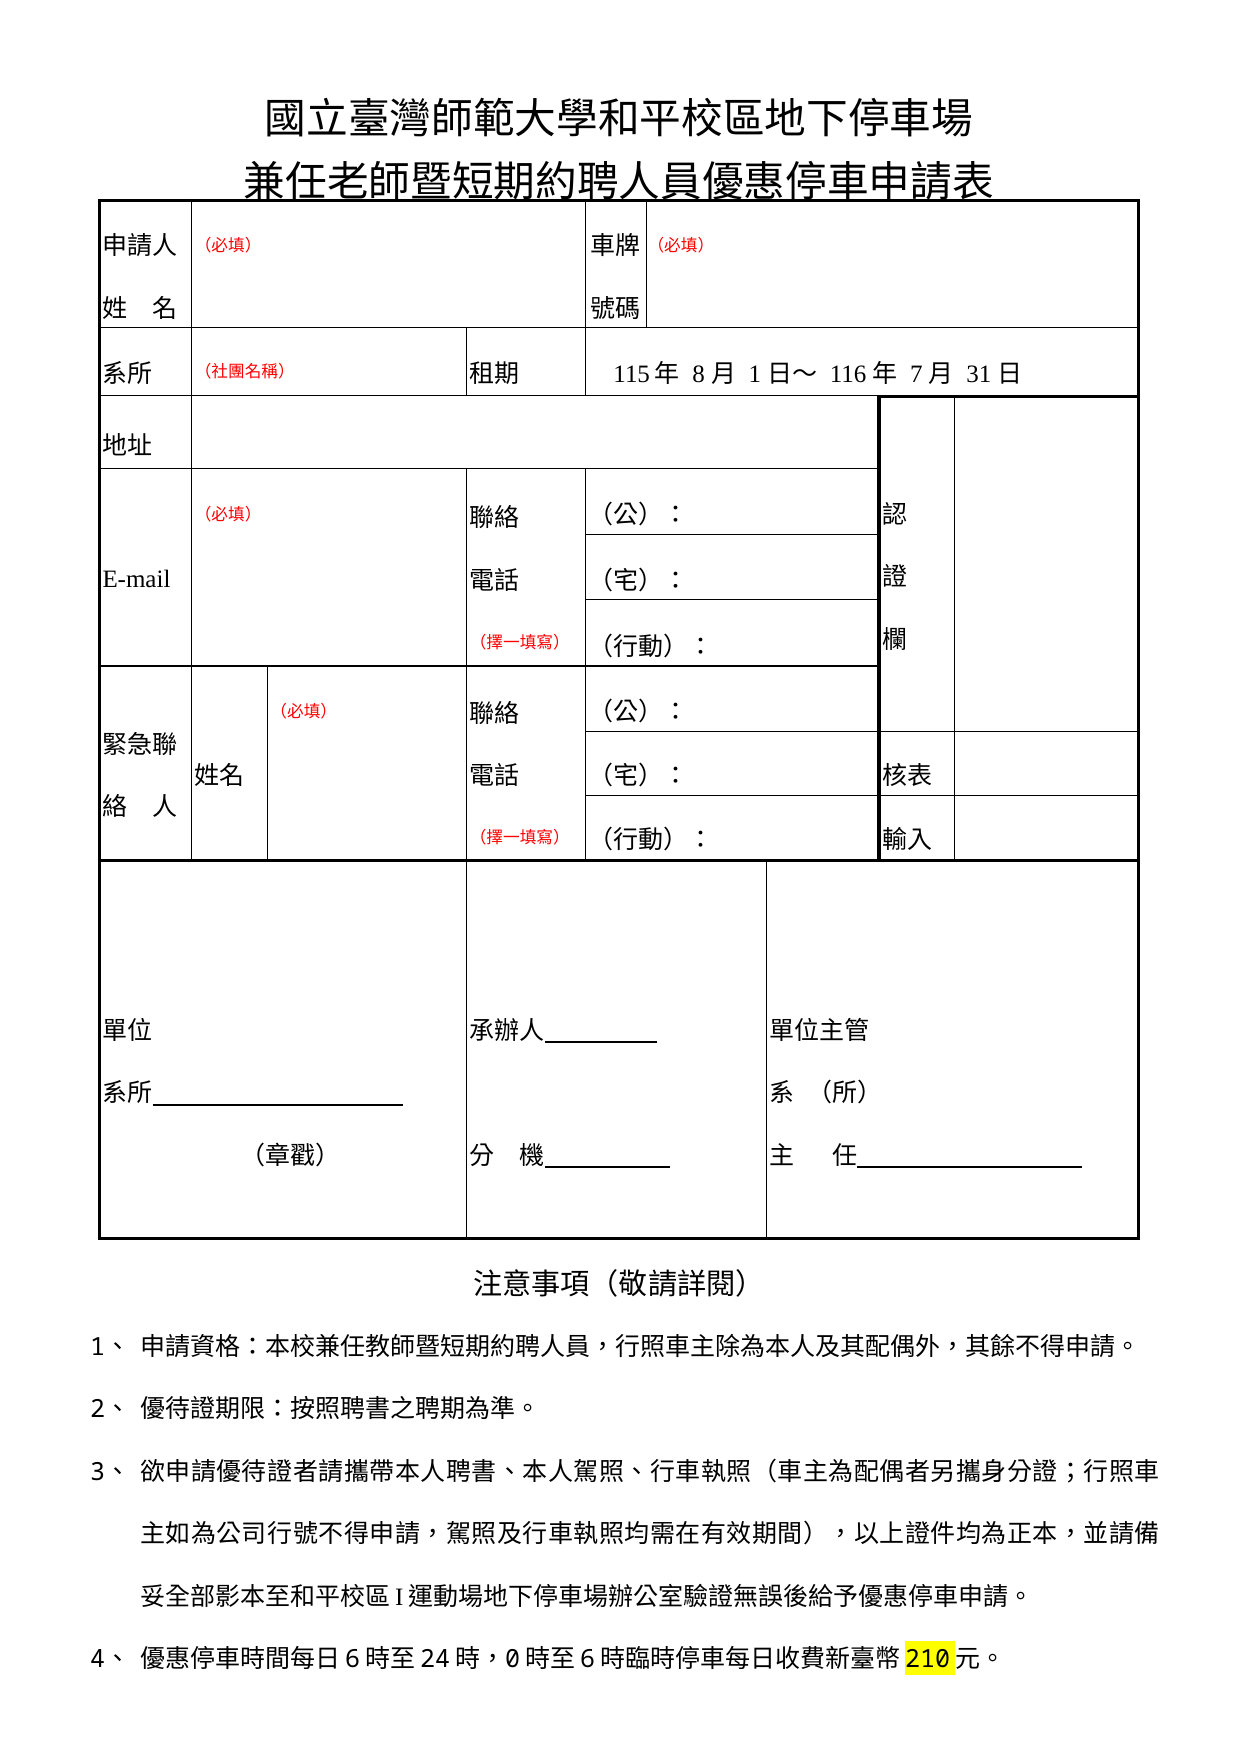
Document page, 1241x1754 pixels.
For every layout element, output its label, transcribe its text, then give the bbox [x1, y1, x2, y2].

table_cell 地址 [101, 396, 191, 468]
table_cell 聯絡 電話 （擇一填寫） [467, 667, 585, 859]
table_cell （行動）： [586, 600, 877, 665]
table_cell [955, 398, 1137, 731]
table_cell 115年 8 月 1 日～ 116 年 7 月 31 日 [586, 328, 1137, 395]
table_cell （宅）： [586, 535, 877, 599]
list 欲申請優待證者請攜帶本人聘書、本人駕照、行車執照（車主為配偶者另攜身分證；行照車主如為公司行號不得申請，駕照及行車執照均需在有效期間），以上證件均為正本，並請備妥全部影本至和平校區I運動場地下停車場辦公室驗證無誤後給予優惠停車申請。 [90, 1427, 1162, 1615]
table_cell 緊急聯絡 人 [101, 667, 191, 859]
table_cell 承辦人 分 機 [467, 862, 766, 1237]
table_cell 聯絡 電話 （擇一填寫） [467, 469, 585, 665]
table_cell （必填） [268, 667, 466, 859]
table_cell （宅）： [586, 732, 877, 794]
table_header （必填） [192, 202, 585, 327]
text 國立臺灣師範大學和平校區地下停車場 [75, 74, 1162, 136]
table_header （必填） [647, 202, 1137, 327]
list 優待證期限：按照聘書之聘期為準。 [90, 1365, 1162, 1427]
table_cell 認 證 欄 [881, 398, 954, 731]
table_cell （行動）： [586, 796, 877, 859]
table_cell E-mail [101, 469, 191, 665]
table_cell [955, 732, 1137, 794]
table_cell （公）： [586, 469, 877, 534]
table_cell 單位主管 系 （所） 主 任 [767, 862, 1137, 1237]
table_cell 姓名 [192, 667, 267, 859]
list 優惠停車時間每日6時至24時，0時至6時臨時停車每日收費新臺幣210元。 [90, 1615, 1162, 1677]
table_cell （公）： [586, 667, 877, 731]
table_header 車牌 號碼 [586, 202, 646, 327]
table_cell 租期 [467, 328, 585, 395]
table_cell [955, 796, 1137, 859]
table_cell [192, 396, 877, 468]
table_cell 系所 [101, 328, 191, 395]
table_cell （社團名稱） [192, 328, 466, 395]
table_header 申請人姓 名 [101, 202, 191, 327]
text 注意事項（敬請詳閱） [75, 1240, 1162, 1302]
list 申請資格：本校兼任教師暨短期約聘人員，行照車主除為本人及其配偶外，其餘不得申請。 [90, 1302, 1162, 1365]
text 兼任老師暨短期約聘人員優惠停車申請表 [75, 136, 1162, 199]
table_cell 核表 [881, 732, 954, 794]
table_cell （必填） [192, 469, 466, 665]
table_cell 輸入 [881, 796, 954, 859]
table_cell 單位 系所 （章戳） [101, 862, 466, 1237]
